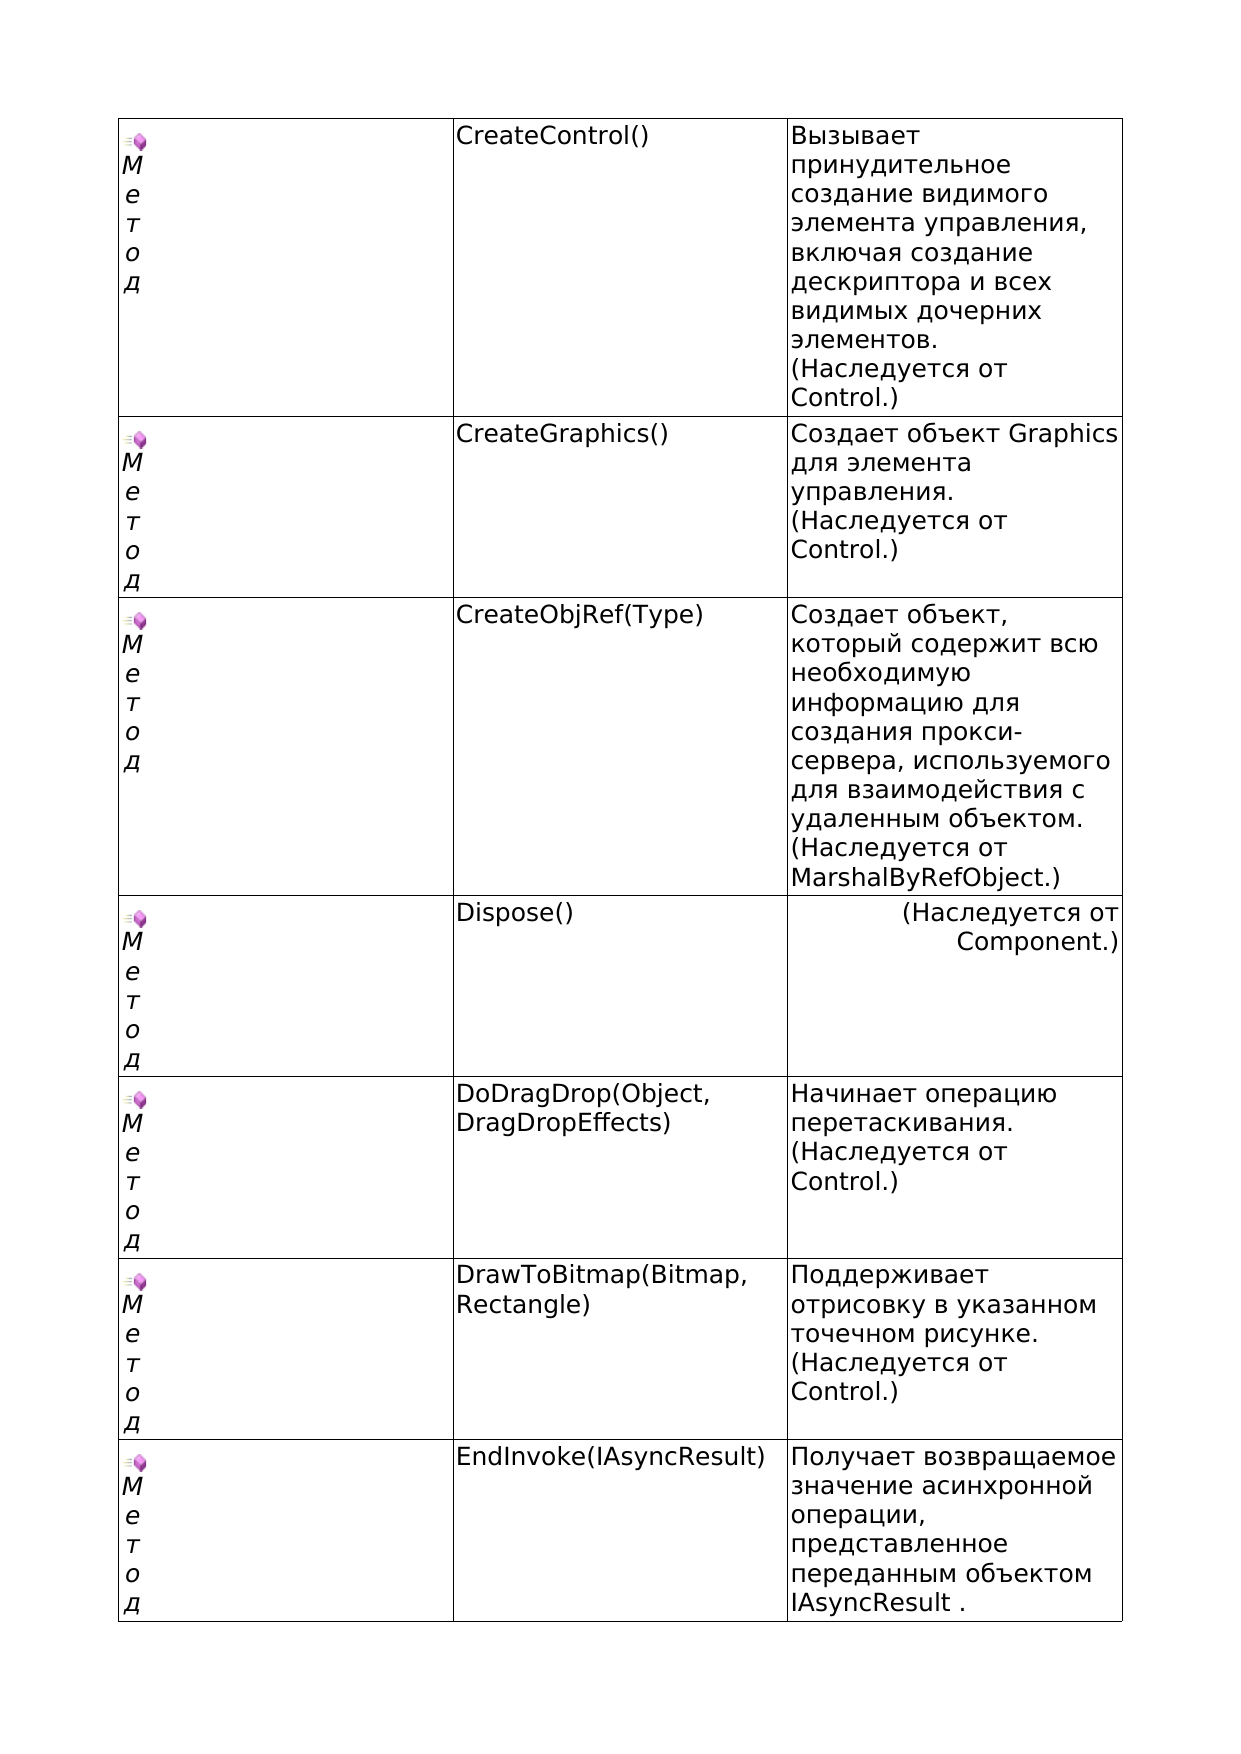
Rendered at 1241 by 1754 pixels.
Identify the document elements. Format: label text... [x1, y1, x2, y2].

table_cell [119, 417, 453, 597]
picture [121, 1273, 147, 1291]
table_cell CreateControl() [454, 119, 787, 416]
table_cell [119, 1259, 453, 1439]
table_cell CreateObjRef(Type) [454, 598, 787, 895]
table_cell [119, 1077, 453, 1258]
picture [121, 612, 147, 630]
table_cell (Наследуется от Component.) [788, 896, 1122, 1076]
table_cell CreateGraphics() [454, 417, 787, 597]
table_cell DrawToBitmap(Bitmap, Rectangle) [454, 1259, 787, 1439]
picture [121, 1091, 147, 1109]
table_cell Создает объект Graphics для элемента управления. (Наследуется от Control.) [788, 417, 1122, 597]
table_cell Получает возвращаемое значение асинхронной операции, представленное переданным объектом IAsyncResult . [788, 1440, 1122, 1621]
picture [121, 133, 147, 151]
table_cell DoDragDrop(Object, DragDropEffects) [454, 1077, 787, 1258]
table_cell EndInvoke(IAsyncResult) [454, 1440, 787, 1621]
table_cell [119, 598, 453, 895]
table_cell Dispose() [454, 896, 787, 1076]
table_cell Поддерживает отрисовку в указанном точечном рисунке. (Наследуется от Control.) [788, 1259, 1122, 1439]
table_cell Создает объект, который содержит всю необходимую информацию для создания прокси-сервера, используемого для взаимодействия с удаленным объектом. (Наследуется от MarshalByRefObject.) [788, 598, 1122, 895]
table_cell [119, 119, 453, 416]
table_cell Вызывает принудительное создание видимого элемента управления, включая создание дескриптора и всех видимых дочерних элементов. (Наследуется от Control.) [788, 119, 1122, 416]
picture [121, 431, 147, 449]
picture [121, 1454, 147, 1472]
table_cell [119, 1440, 453, 1621]
table_cell Начинает операцию перетаскивания. (Наследуется от Control.) [788, 1077, 1122, 1258]
picture [121, 910, 147, 928]
table_cell [119, 896, 453, 1076]
